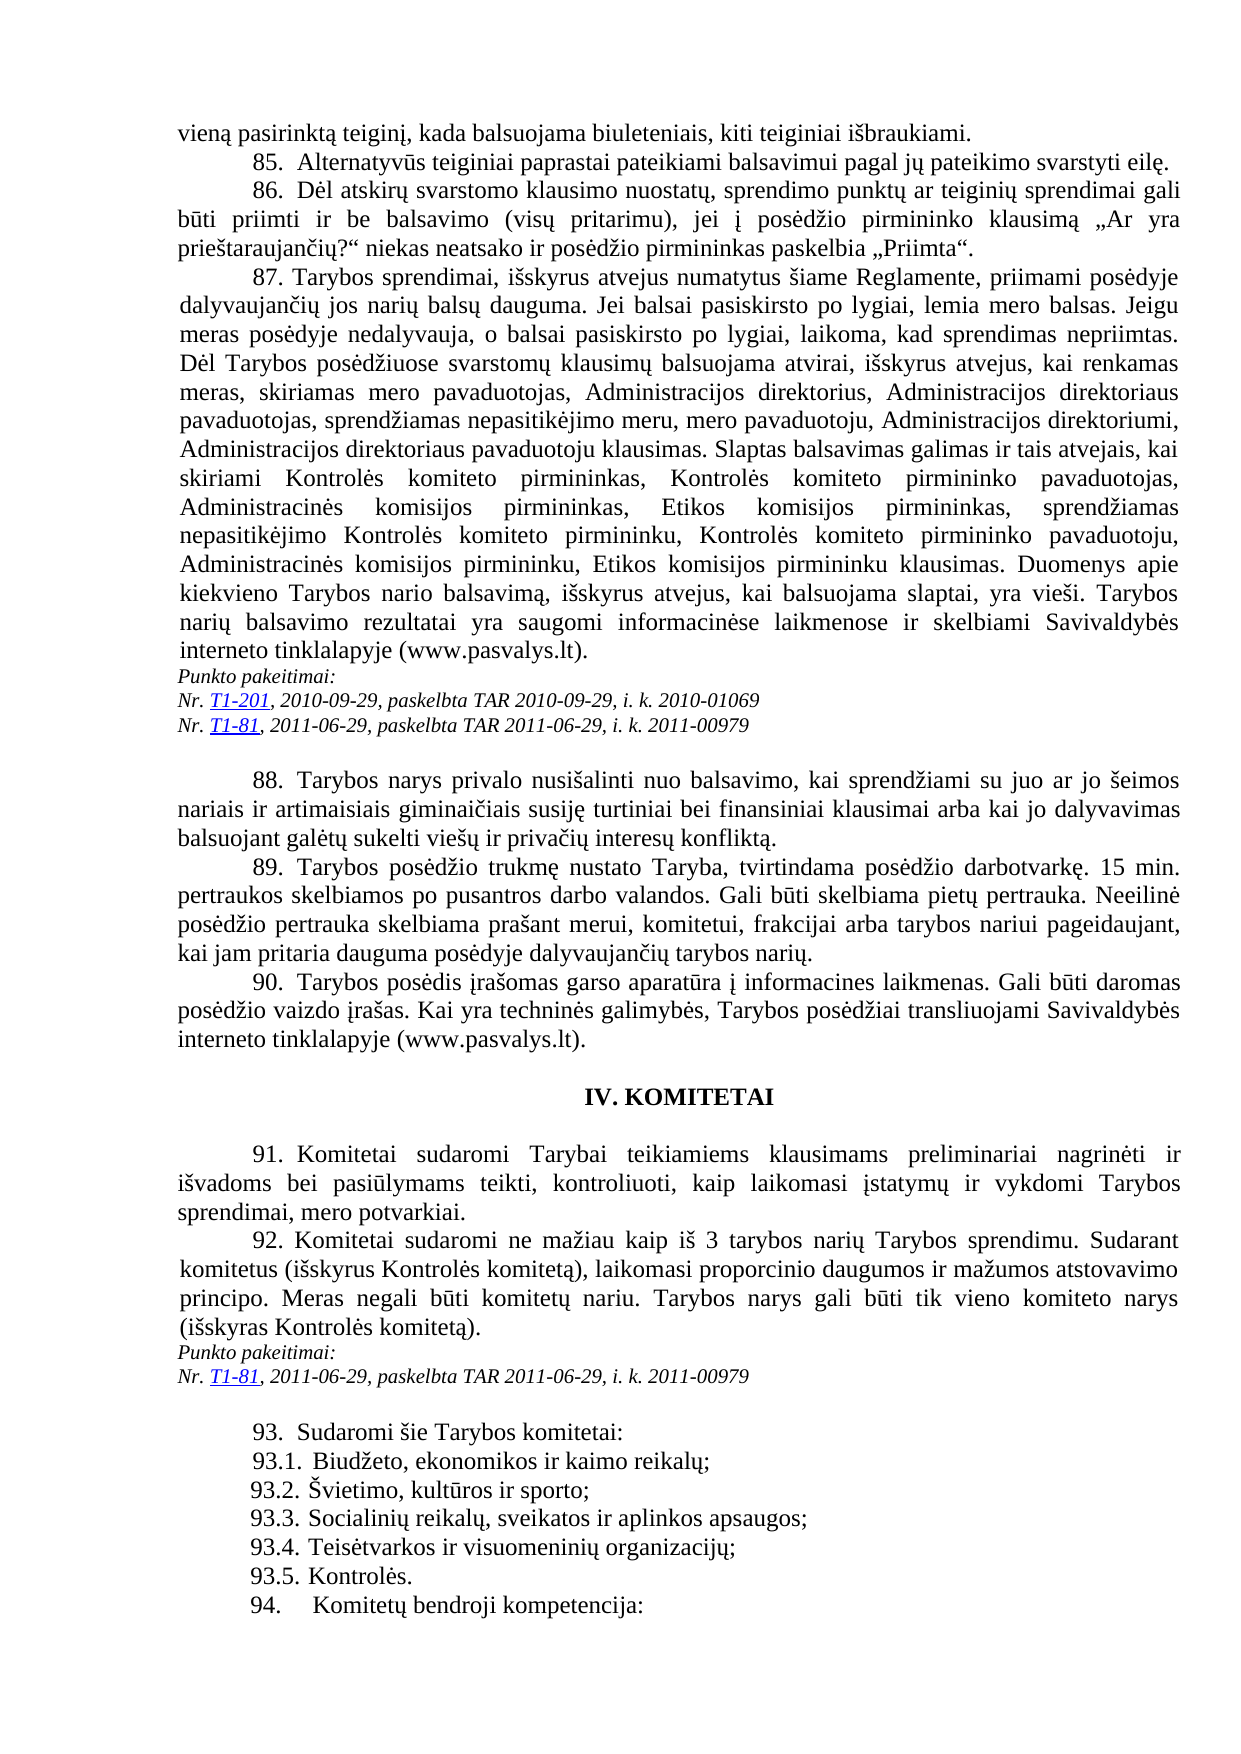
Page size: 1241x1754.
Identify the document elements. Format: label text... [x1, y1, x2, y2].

text 93.5. Kontrolės. [177, 1561, 1181, 1590]
text Nr. T1-81, 2011-06-29, paskelbta TAR 2011-06-29, i. k. 2011-00979 [177, 1364, 1181, 1388]
text 93.1. Biudžeto, ekonomikos ir kaimo reikalų; [177, 1446, 1181, 1475]
text 93. Sudaromi šie Tarybos komitetai: [177, 1417, 1181, 1446]
text IV. KOMITETAI [177, 1082, 1181, 1110]
text vieną pasirinktą teiginį, kada balsuojama biuleteniais, kiti teiginiai išbraukiami. [177, 118, 1181, 147]
text Nr. T1-201, 2010-09-29, paskelbta TAR 2010-09-29, i. k. 2010-01069 [177, 688, 1181, 712]
text 90. Tarybos posėdis įrašomas garso aparatūra į informacines laikmenas. Gali būti daromas posėdžio vaizdo įrašas. Kai yra techninės galimybės, Tarybos posėdžiai transliuojami Savivaldybės interneto tinklalapyje (www.pasvalys.lt). [177, 967, 1181, 1053]
text 91. Komitetai sudaromi Tarybai teikiamiems klausimams preliminariai nagrinėti ir išvadoms bei pasiūlymams teikti, kontroliuoti, kaip laikomasi įstatymų ir vykdomi Tarybos sprendimai, mero potvarkiai. [177, 1139, 1181, 1225]
text 87. Tarybos sprendimai, išskyrus atvejus numatytus šiame Reglamente, priimami posėdyje dalyvaujančių jos narių balsų dauguma. Jei balsai pasiskirsto po lygiai, lemia mero balsas. Jeigu meras posėdyje nedalyvauja, o balsai pasiskirsto po lygiai, laikoma, kad sprendimas nepriimtas. Dėl Tarybos posėdžiuose svarstomų klausimų balsuojama atvirai, išskyrus atvejus, kai renkamas meras, skiriamas mero pavaduotojas, Administracijos direktorius, Administracijos direktoriaus pavaduotojas, sprendžiamas nepasitikėjimo meru, mero pavaduotoju, Administracijos direktoriumi, Administracijos direktoriaus pavaduotoju klausimas. Slaptas balsavimas galimas ir tais atvejais, kai skiriami Kontrolės komiteto pirmininkas, Kontrolės komiteto pirmininko pavaduotojas, Administracinės komisijos pirmininkas, Etikos komisijos pirmininkas, sprendžiamas nepasitikėjimo Kontrolės komiteto pirmininku, Kontrolės komiteto pirmininko pavaduotoju, Administracinės komisijos pirmininku, Etikos komisijos pirmininku klausimas. Duomenys apie kiekvieno Tarybos nario balsavimą, išskyrus atvejus, kai balsuojama slaptai, yra vieši. Tarybos narių balsavimo rezultatai yra saugomi informacinėse laikmenose ir skelbiami Savivaldybės interneto tinklalapyje (www.pasvalys.lt). [179, 262, 1179, 664]
text 92. Komitetai sudaromi ne mažiau kaip iš 3 tarybos narių Tarybos sprendimu. Sudarant komitetus (išskyrus Kontrolės komitetą), laikomasi proporcinio daugumos ir mažumos atstovavimo principo. Meras negali būti komitetų nariu. Tarybos narys gali būti tik vieno komiteto narys (išskyras Kontrolės komitetą). [179, 1225, 1179, 1340]
text 88. Tarybos narys privalo nusišalinti nuo balsavimo, kai sprendžiami su juo ar jo šeimos nariais ir artimaisiais giminaičiais susiję turtiniai bei finansiniai klausimai arba kai jo dalyvavimas balsuojant galėtų sukelti viešų ir privačių interesų konfliktą. [177, 765, 1181, 852]
text 93.4. Teisėtvarkos ir visuomeninių organizacijų; [177, 1532, 1181, 1561]
text Punkto pakeitimai: [177, 664, 1181, 688]
text Punkto pakeitimai: [177, 1340, 1181, 1364]
text 86. Dėl atskirų svarstomo klausimo nuostatų, sprendimo punktų ar teiginių sprendimai gali būti priimti ir be balsavimo (visų pritarimu), jei į posėdžio pirmininko klausimą „Ar yra prieštaraujančių?“ niekas neatsako ir posėdžio pirmininkas paskelbia „Priimta“. [177, 176, 1181, 262]
text 85. Alternatyvūs teiginiai paprastai pateikiami balsavimui pagal jų pateikimo svarstyti eilę. [177, 147, 1181, 176]
text 93.2. Švietimo, kultūros ir sporto; [177, 1475, 1181, 1503]
text 94. Komitetų bendroji kompetencija: [177, 1590, 1181, 1618]
text Nr. T1-81, 2011-06-29, paskelbta TAR 2011-06-29, i. k. 2011-00979 [177, 712, 1181, 737]
text 89. Tarybos posėdžio trukmę nustato Taryba, tvirtindama posėdžio darbotvarkę. 15 min. pertraukos skelbiamos po pusantros darbo valandos. Gali būti skelbiama pietų pertrauka. Neeilinė posėdžio pertrauka skelbiama prašant merui, komitetui, frakcijai arba tarybos nariui pageidaujant, kai jam pritaria dauguma posėdyje dalyvaujančių tarybos narių. [177, 852, 1181, 967]
text 93.3. Socialinių reikalų, sveikatos ir aplinkos apsaugos; [177, 1503, 1181, 1532]
